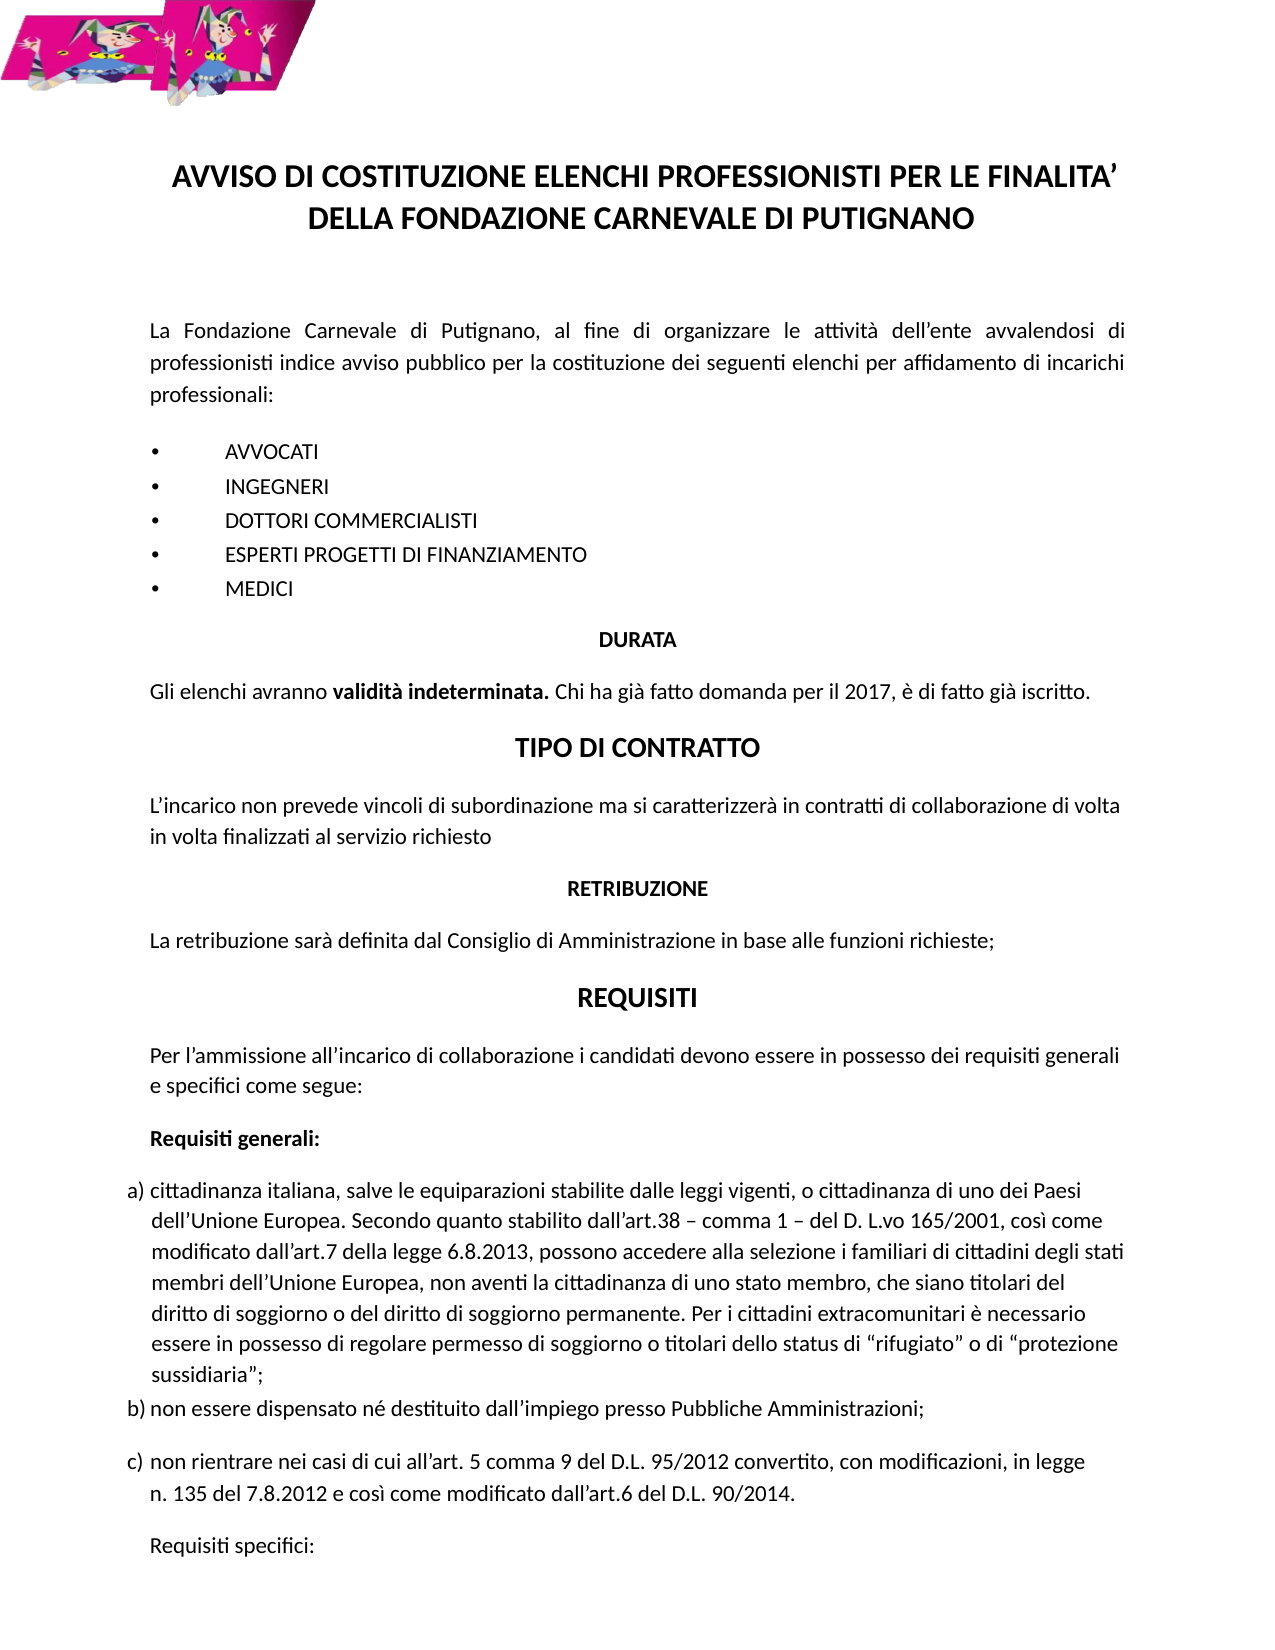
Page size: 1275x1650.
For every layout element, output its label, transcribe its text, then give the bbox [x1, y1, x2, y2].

text Per l’ammissione all’incarico di collaborazione i candidati devono essere in possesso dei requisiti generali e specifici come segue: [149, 1041, 1126, 1099]
list MEDICI [151, 574, 1126, 603]
text Gli elenchi avranno validità indeterminata. Chi ha già fatto domanda per il 2017, è di fatto già iscritto. [149, 677, 1126, 705]
subtitle TIPO DI CONTRATTO [150, 729, 1125, 765]
text RETRIBUZIONE [150, 874, 1125, 902]
list cittadinanza italiana, salve le equiparazioni stabilite dalle leggi vigenti, o cittadinanza di uno dei Paesi dell’Unione Europea. Secondo quanto stabilito dall’art.38 – comma 1 – del D. L.vo 165/2001, così come modificato dall’art.7 della legge 6.8.2013, possono accedere alla selezione i familiari di cittadini degli stati membri dell’Unione Europea, non aventi la cittadinanza di uno stato membro, che siano titolari del diritto di soggiorno o del diritto di soggiorno permanente. Per i cittadini extracomunitari è necessario essere in possesso di regolare permesso di soggiorno o titolari dello status di “rifugiato” o di “protezione sussidiaria”; [127, 1176, 1126, 1388]
list INGEGNERI [151, 472, 1126, 500]
list DOTTORI COMMERCIALISTI [151, 506, 1126, 534]
list AVVOCATI [151, 437, 1126, 466]
text Requisiti specifici: [149, 1531, 1126, 1559]
text La retribuzione sarà definita dal Consiglio di Amministrazione in base alle funzioni richieste; [149, 926, 1126, 954]
list non rientrare nei casi di cui all’art. 5 comma 9 del D.L. 95/2012 convertito, con modificazioni, in legge [127, 1447, 1126, 1475]
text AVVISO DI COSTITUZIONE ELENCHI PROFESSIONISTI PER LE FINALITA’ DELLA FONDAZIONE CARNEVALE DI PUTIGNANO [157, 154, 1126, 238]
list non essere dispensato né destituito dall’impiego presso Pubbliche Amministrazioni; [127, 1394, 1126, 1422]
text DURATA [150, 625, 1125, 653]
text Requisiti generali: [150, 1124, 1126, 1152]
list ESPERTI PROGETTI DI FINANZIAMENTO [151, 540, 1126, 568]
text n. 135 del 7.8.2012 e così come modificato dall’art.6 del D.L. 90/2014. [149, 1479, 1126, 1507]
subtitle REQUISITI [150, 979, 1125, 1015]
text La Fondazione Carnevale di Putignano, al fine di organizzare le attività dell’ente avvalendosi di professionisti indice avviso pubblico per la costituzione dei seguenti elenchi per affidamento di incarichi professionali: [149, 316, 1127, 408]
text L’incarico non prevede vincoli di subordinazione ma si caratterizzerà in contratti di collaborazione di volta in volta finalizzati al servizio richiesto [149, 791, 1126, 850]
